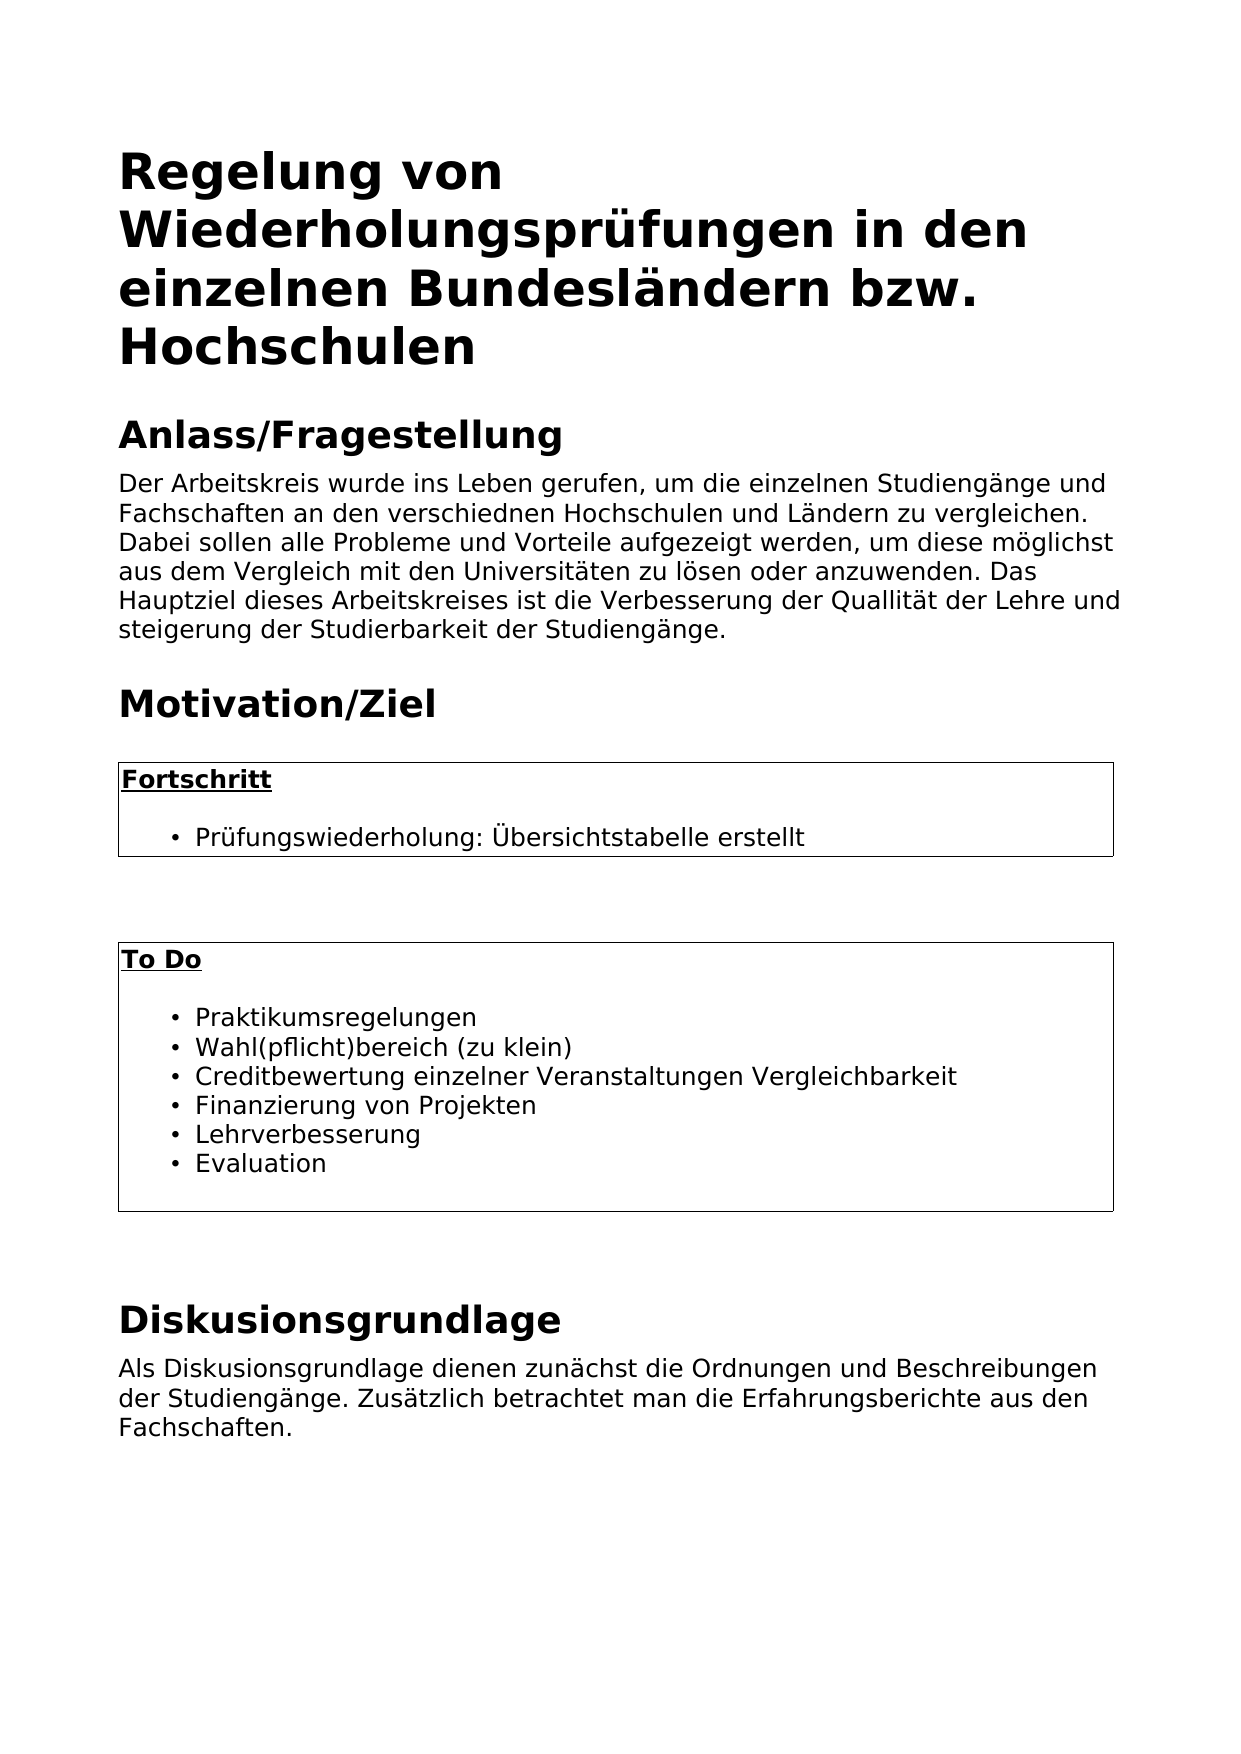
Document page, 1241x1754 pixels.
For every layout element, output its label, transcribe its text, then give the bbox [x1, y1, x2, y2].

text Als Diskusionsgrundlage dienen zunächst die Ordnungen und Beschreibungen der Studiengänge. Zusätzlich betrachtet man die Erfahrungsberichte aus den Fachschaften. [118, 1354, 1122, 1442]
subtitle Motivation/Ziel [118, 682, 1122, 726]
table_header To Do Praktikumsregelungen Wahl(pflicht)bereich (zu klein) Creditbewertung einzelner Veranstaltungen Vergleichbarkeit Finanzierung von Projekten Lehrverbesserung Evaluation [119, 943, 1113, 1211]
text Der Arbeitskreis wurde ins Leben gerufen, um die einzelnen Studiengänge und Fachschaften an den verschiednen Hochschulen und Ländern zu vergleichen. Dabei sollen alle Probleme und Vorteile aufgezeigt werden, um diese möglichst aus dem Vergleich mit den Universitäten zu lösen oder anzuwenden. Das Hauptziel dieses Arbeitskreises ist die Verbesserung der Quallität der Lehre und steigerung der Studierbarkeit der Studiengänge. [118, 470, 1122, 645]
table_header Fortschritt Prüfungswiederholung: Übersichtstabelle erstellt [119, 763, 1113, 856]
subtitle Diskusionsgrundlage [118, 1298, 1122, 1342]
subtitle Regelung von Wiederholungsprüfungen in den einzelnen Bundesländern bzw. Hochschulen [118, 143, 1122, 376]
subtitle Anlass/Fragestellung [118, 413, 1122, 457]
